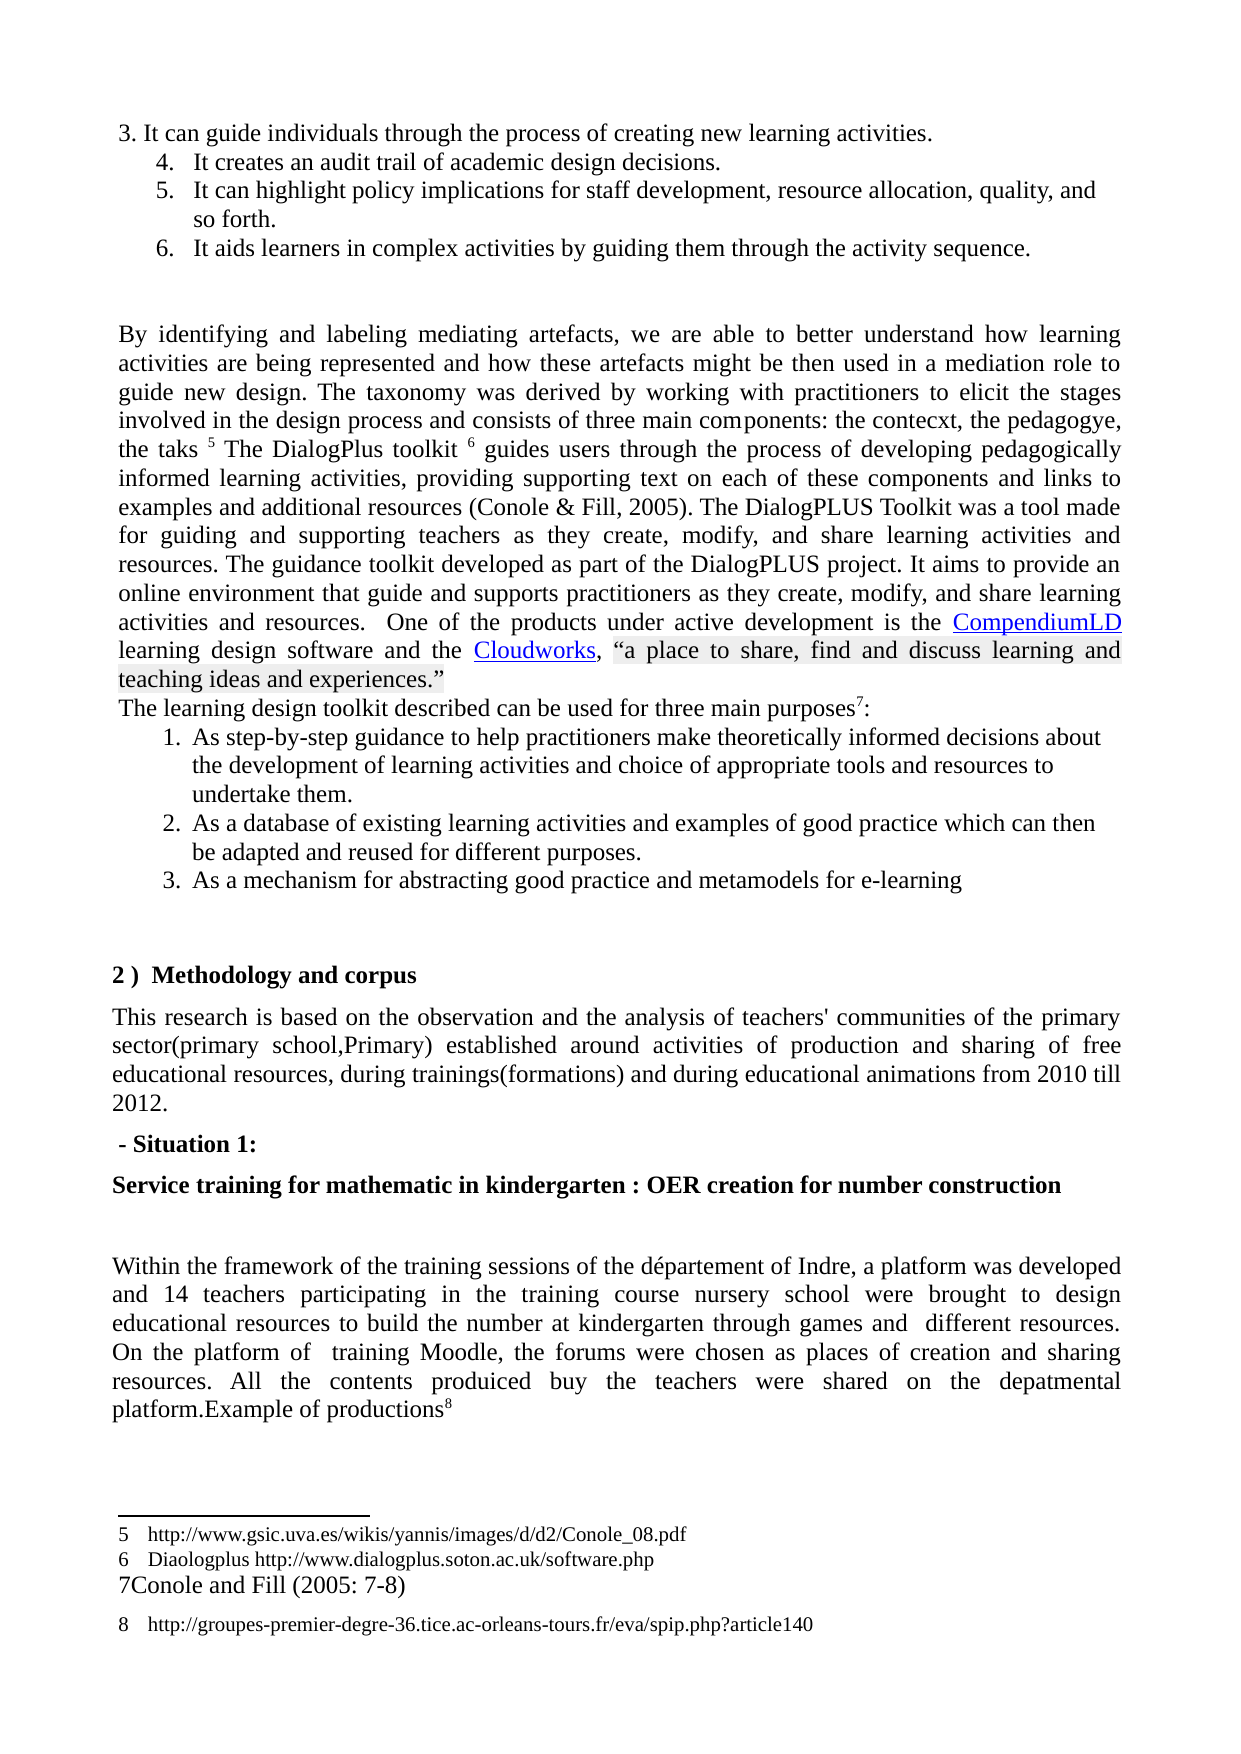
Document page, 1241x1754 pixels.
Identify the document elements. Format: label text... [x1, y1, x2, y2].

text Diaologplus http://www.dialogplus.soton.ac.uk/software.php [118, 1546, 1122, 1571]
list It creates an audit trail of academic design decisions. [156, 147, 1122, 176]
text http://www.gsic.uva.es/wikis/yannis/images/d/d2/Conole_08.pdf [118, 1522, 1122, 1546]
text Conole and Fill (2005: 7-8) [118, 1571, 1122, 1599]
list It aids learners in complex activities by guid­ing them through the activity sequence. [156, 233, 1122, 262]
text By identifying and labeling mediating artefacts, we are able to better understand how learning activities are being represented and how these artefacts might be then used in a mediation role to guide new design. The taxonomy was derived by working with practitioners to elicit the stages involved in the design process and consists of three main com­ponents: the contecxt, the pedagogye, the taks The DialogPlus toolkit guides users through the process of developing pedagogically informed learning activities, providing support­ing text on each of these components and links to examples and additional resources (Conole & Fill, 2005). The DialogPLUS Toolkit was a tool made for guiding and supporting teachers as they create, modify, and share learning activities and resources. The guidance toolkit developed as part of the DialogPLUS project. It aims to provide an online environment that guide and supports practitioners as they create, modify, and share learning activities and resources. One of the products under active development is the CompendiumLD learning design software and the Cloudworks, “a place to share, find and discuss learning and teaching ideas and experiences.” [118, 319, 1122, 693]
text http://groupes-premier-degre-36.tice.ac-orleans-tours.fr/eva/spip.php?article140 [118, 1612, 1122, 1636]
text The learning design toolkit described can be used for three main purposes: [118, 693, 1122, 722]
text 3. It can guide individuals through the process of creating new learning activities. [118, 118, 1122, 147]
list - Situation 1: [112, 1129, 1122, 1158]
text 2 ) Methodology and corpus [112, 961, 1122, 989]
list As step-by-step guidance to help practitioners make theoretically informed decisions about the development of learning activities and choice of appropriate tools and resources to undertake them. [162, 722, 1122, 808]
list As a database of existing learning activities and examples of good practice which can then be adapted and reused for different purposes. [162, 808, 1122, 866]
text This research is based on the observation and the analysis of teachers' communities of the primary sector(primary school,Primary) established around activities of production and sharing of free educational resources, during trainings(formations) and during educational animations from 2010 till 2012. [112, 1002, 1122, 1117]
text Within the framework of the training sessions of the département of Indre, a platform was developed and 14 teachers participating in the training course nursery school were brought to design educational resources to build the number at kindergarten through games and different resources. On the platform of training Moodle, the forums were chosen as places of creation and sharing resources. All the contents produiced buy the teachers were shared on the depatmental platform.Example of productions [112, 1251, 1122, 1423]
list Service training for mathematic in kindergarten : OER creation for number construction [112, 1171, 1122, 1199]
list As a mechanism for abstracting good practice and metamodels for e-learning [162, 866, 1122, 894]
list It can highlight policy implications for staff development, resource allocation, quality, and so forth. [156, 176, 1122, 233]
